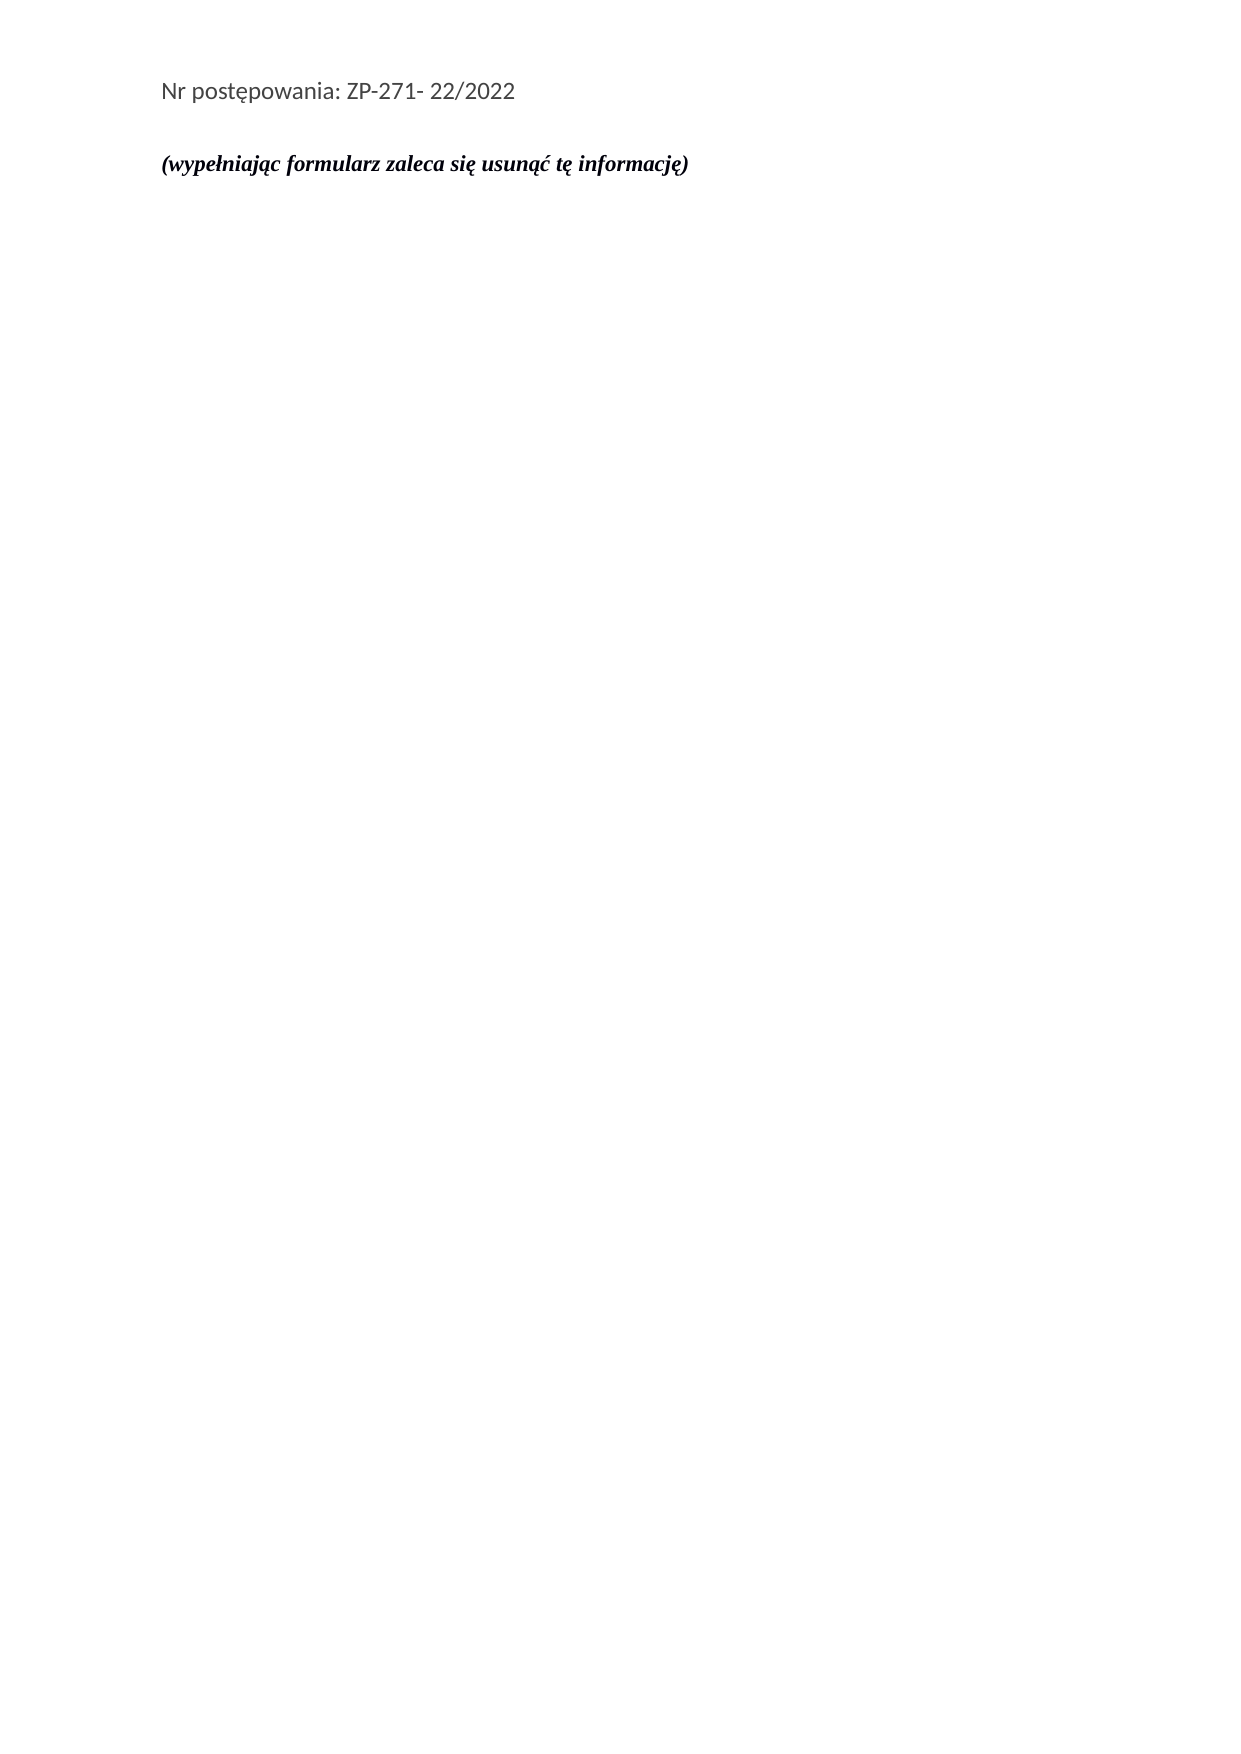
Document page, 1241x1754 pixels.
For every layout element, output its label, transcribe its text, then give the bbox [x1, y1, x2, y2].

text (wypełniając formularz zaleca się usunąć tę informację) [161, 150, 1105, 176]
